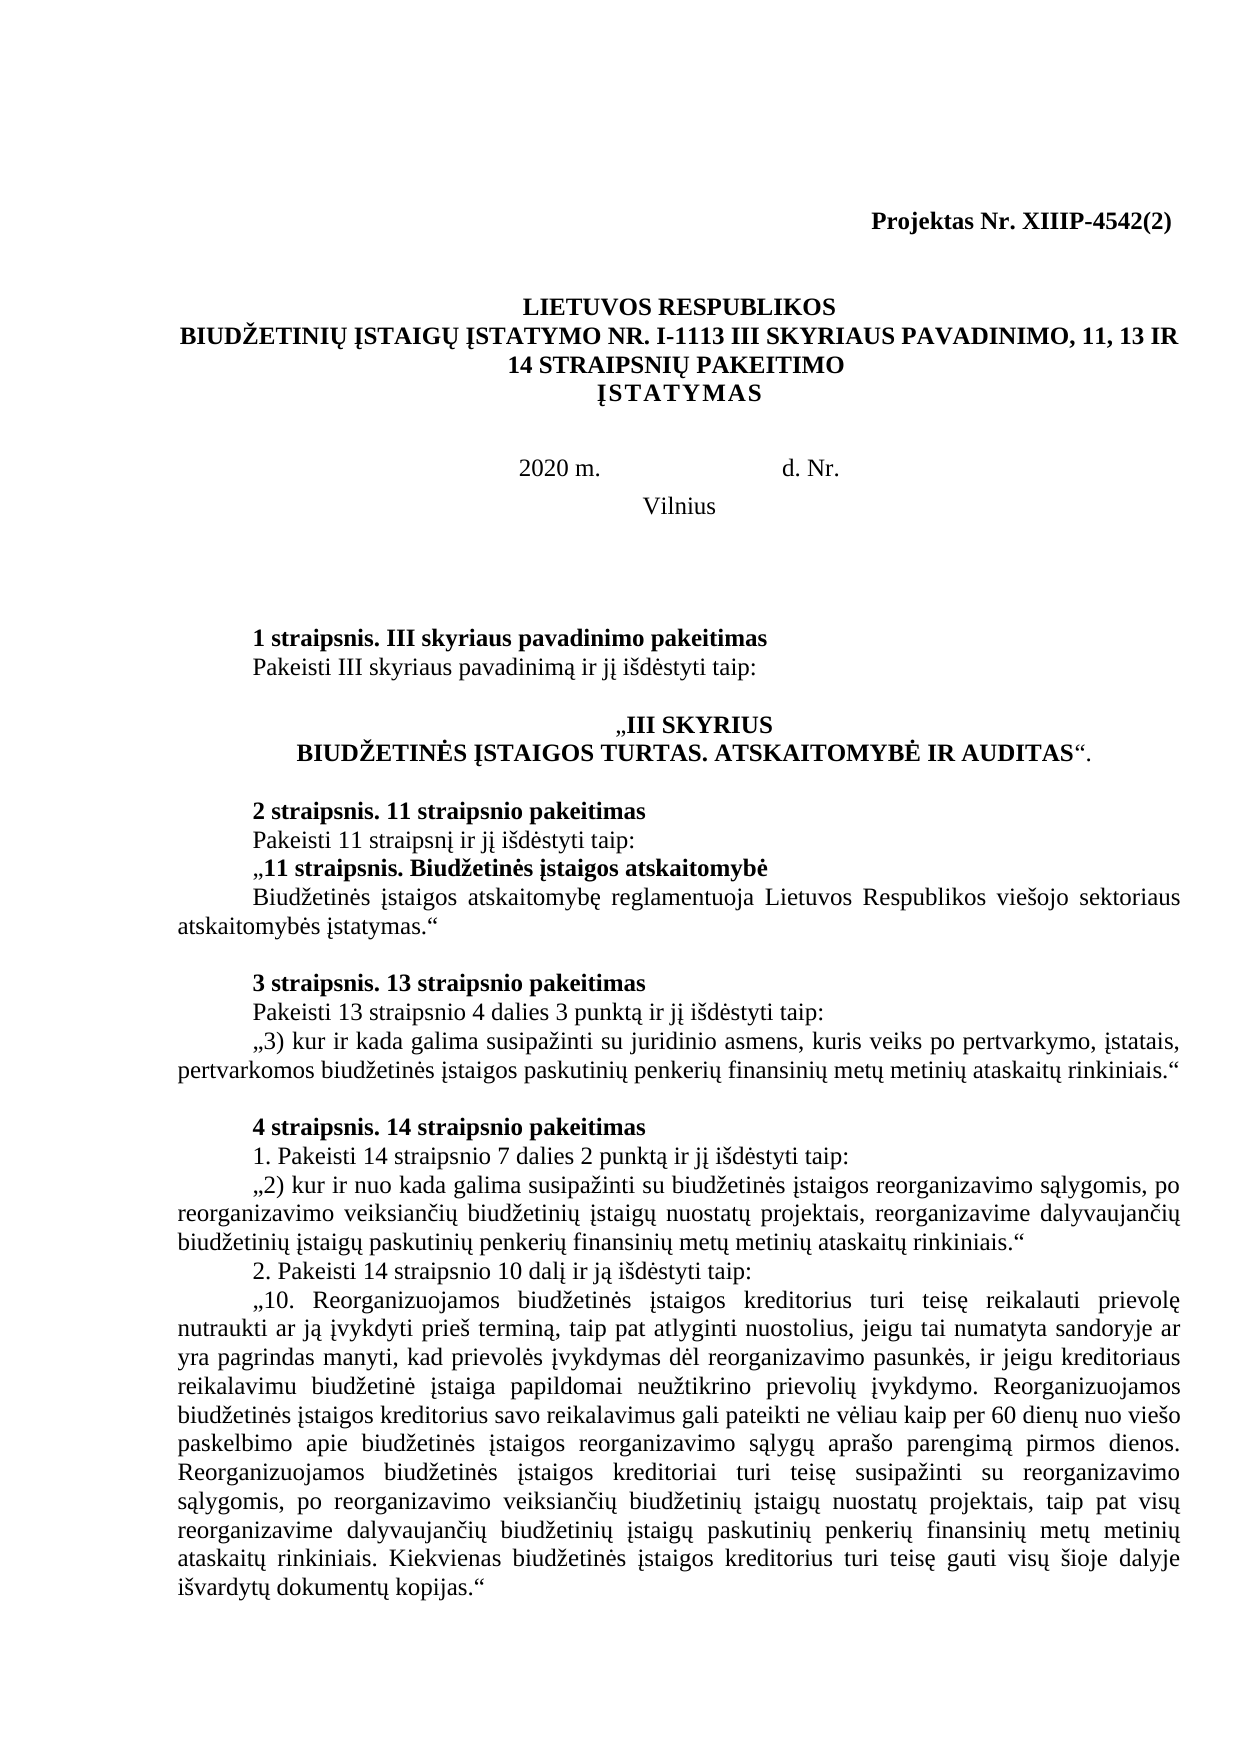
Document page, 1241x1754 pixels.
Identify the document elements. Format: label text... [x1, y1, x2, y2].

text 4 straipsnis. 14 straipsnio pakeitimas [177, 1112, 1181, 1141]
text 2020 m. d. Nr. [177, 445, 1181, 482]
text 1 straipsnis. III skyriaus pavadinimo pakeitimas [177, 623, 1181, 652]
text Projektas Nr. XIIIP-4542(2) [871, 206, 1181, 235]
text 2. Pakeisti 14 straipsnio 10 dalį ir ją išdėstyti taip: [177, 1256, 1181, 1285]
text „10. Reorganizuojamos biudžetinės įstaigos kreditorius turi teisę reikalauti prievolę nutraukti ar ją įvykdyti prieš terminą, taip pat atlyginti nuostolius, jeigu tai numatyta sandoryje ar yra pagrindas manyti, kad prievolės įvykdymas dėl reorganizavimo pasunkės, ir jeigu kreditoriaus reikalavimu biudžetinė įstaiga papildomai neužtikrino prievolių įvykdymo. Reorganizuojamos biudžetinės įstaigos kreditorius savo reikalavimus gali pateikti ne vėliau kaip per 60 dienų nuo viešo paskelbimo apie biudžetinės įstaigos reorganizavimo sąlygų aprašo parengimą pirmos dienos. Reorganizuojamos biudžetinės įstaigos kreditoriai turi teisę susipažinti su reorganizavimo sąlygomis, po reorganizavimo veiksiančių biudžetinių įstaigų nuostatų projektais, taip pat visų reorganizavime dalyvaujančių biudžetinių įstaigų paskutinių penkerių finansinių metų metinių ataskaitų rinkiniais. Kiekvienas biudžetinės įstaigos kreditorius turi teisę gauti visų šioje dalyje išvardytų dokumentų kopijas.“ [177, 1285, 1181, 1601]
text „11 straipsnis. Biudžetinės įstaigos atskaitomybė [177, 853, 1181, 882]
text 3 straipsnis. 13 straipsnio pakeitimas [177, 968, 1181, 997]
text LIETUVOS RESPUBLIKOS BIUDŽETINIŲ ĮSTAIGŲ ĮSTATYMO NR. I-1113 III SKYRIAUS PAVADINIMO, 11, 13 IR 14 STRAIPSNIŲ PAKEITIMO [177, 292, 1181, 378]
text „III SKYRIUS [207, 710, 1181, 738]
text 2 straipsnis. 11 straipsnio pakeitimas [177, 796, 1181, 825]
text BIUDŽETINĖS ĮSTAIGOS TURTAS. ATSKAITOMYBĖ IR AUDITAS“. [207, 738, 1181, 767]
text ĮSTATYMAS [177, 378, 1181, 407]
text Pakeisti III skyriaus pavadinimą ir jį išdėstyti taip: [177, 652, 1181, 681]
text Biudžetinės įstaigos atskaitomybę reglamentuoja Lietuvos Respublikos viešojo sektoriaus atskaitomybės įstatymas.“ [177, 882, 1181, 940]
text 1. Pakeisti 14 straipsnio 7 dalies 2 punktą ir jį išdėstyti taip: [177, 1141, 1181, 1170]
text Vilnius [177, 482, 1181, 520]
text „2) kur ir nuo kada galima susipažinti su biudžetinės įstaigos reorganizavimo sąlygomis, po reorganizavimo veiksiančių biudžetinių įstaigų nuostatų projektais, reorganizavime dalyvaujančių biudžetinių įstaigų paskutinių penkerių finansinių metų metinių ataskaitų rinkiniais.“ [177, 1170, 1181, 1256]
text Pakeisti 11 straipsnį ir jį išdėstyti taip: [177, 825, 1181, 853]
text Pakeisti 13 straipsnio 4 dalies 3 punktą ir jį išdėstyti taip: [177, 997, 1181, 1026]
text „3) kur ir kada galima susipažinti su juridinio asmens, kuris veiks po pertvarkymo, įstatais, pertvarkomos biudžetinės įstaigos paskutinių penkerių finansinių metų metinių ataskaitų rinkiniais.“ [177, 1026, 1181, 1083]
